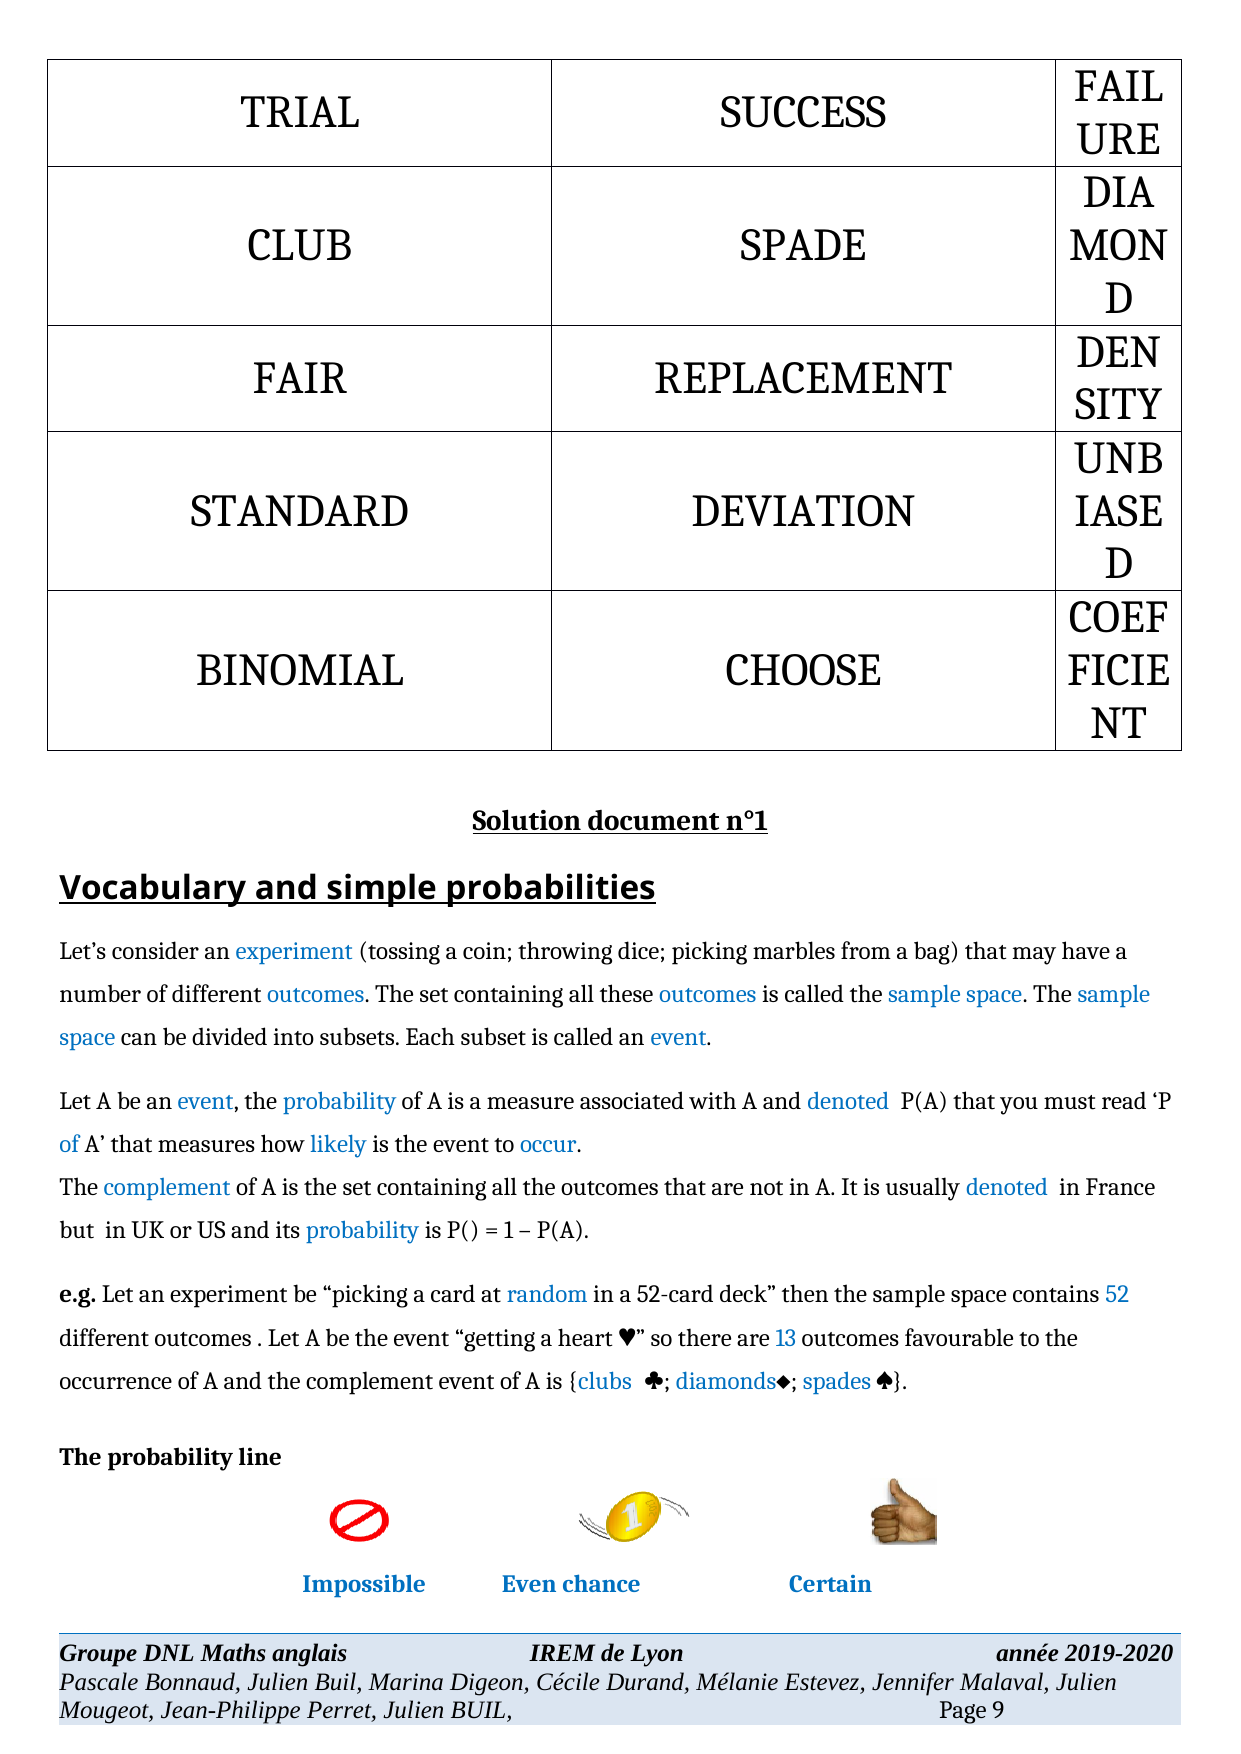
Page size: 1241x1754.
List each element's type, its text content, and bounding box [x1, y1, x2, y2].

table_cell DEVIATION [552, 432, 1055, 590]
table_cell SPADE [552, 167, 1055, 325]
table_cell SUCCESS [552, 60, 1055, 166]
table_cell STANDARD [48, 432, 551, 590]
table_cell CLUB [48, 167, 551, 325]
text Let’s consider an experiment (tossing a coin; throwing dice; picking marbles from a bag) that may have a number of different outcomes. The set containing all these outcomes is called the sample space. The sample space can be divided into subsets. Each subset is called an event. [59, 937, 1181, 1052]
text Let A be an event, the probability of A is a measure associated with A and denoted P(A) that you must read ‘P of A’ that measures how likely is the event to occur. The complement of A is the set containing all the outcomes that are not in A. It is usually denoted in France but in UK or US and its probability is P() = 1 – P(A). [59, 1087, 1181, 1245]
text The probability line [59, 1410, 1181, 1471]
table_cell BINOMIAL [48, 591, 551, 749]
table_cell FAIR [48, 326, 551, 431]
table_cell REPLACEMENT [552, 326, 1055, 431]
table_cell TRIAL [48, 60, 551, 166]
table_cell COEFFICIENT [1056, 591, 1181, 749]
table_cell CHOOSE [552, 591, 1055, 749]
text Solution document n°1 [59, 804, 1181, 838]
text Vocabulary and simple probabilities [59, 864, 1181, 909]
picture [288, 1475, 953, 1537]
text Impossible Even chance Certain [280, 1570, 1181, 1598]
text e.g. Let an experiment be “picking a card at random in a 52-card deck” then the sample space contains 52 different outcomes . Let A be the event “getting a heart ” so there are 13 outcomes favourable to the occurrence of A and the complement event of A is {clubs; diamonds; spades }. [59, 1280, 1181, 1395]
table_cell DENSITY [1056, 326, 1181, 431]
table_cell DIAMOND [1056, 167, 1181, 325]
table_cell UNBIASED [1056, 432, 1181, 590]
table_cell FAILURE [1056, 60, 1181, 166]
